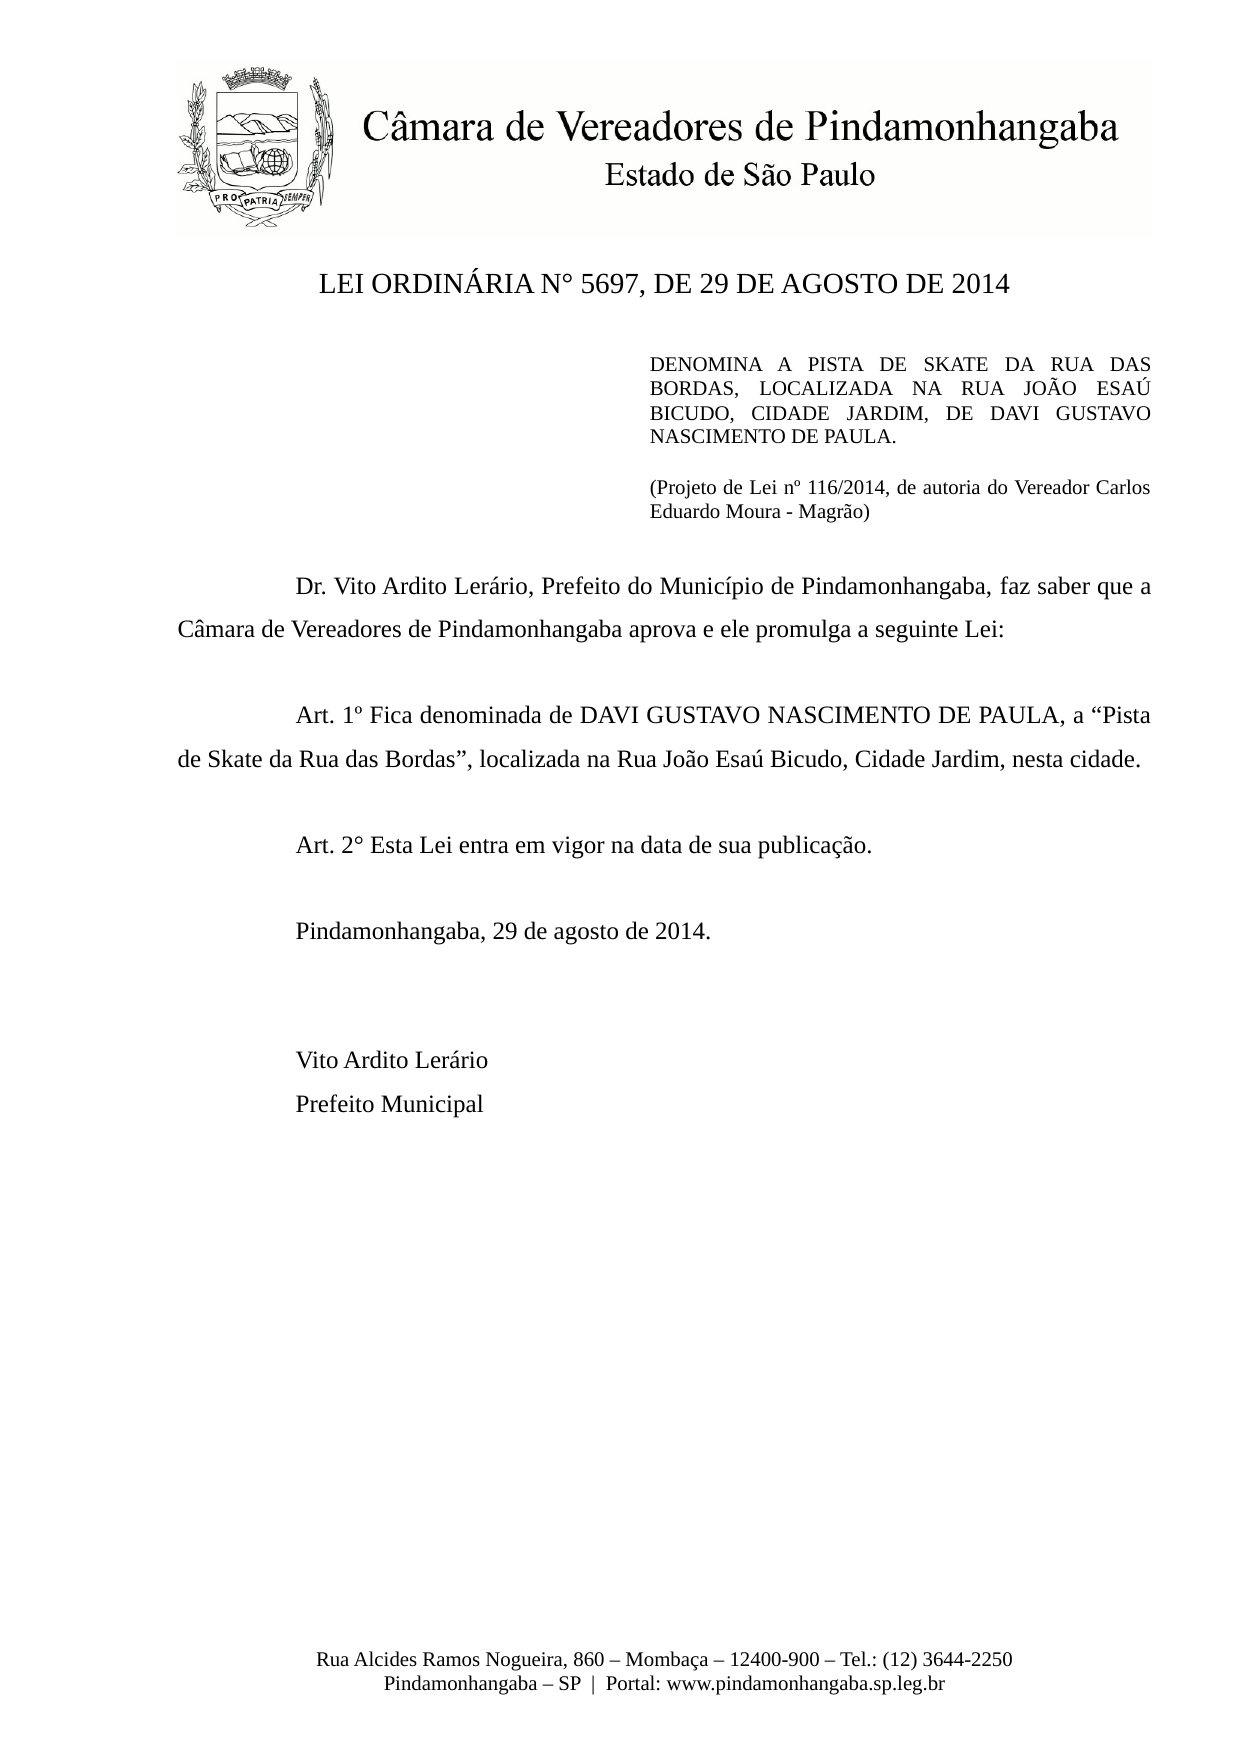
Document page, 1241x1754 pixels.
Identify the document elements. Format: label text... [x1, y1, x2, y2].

text Dr. Vito Ardito Lerário, Prefeito do Município de Pindamonhangaba, faz saber que a Câmara de Vereadores de Pindamonhangaba aprova e ele promulga a seguinte Lei: [177, 571, 1152, 643]
text DENOMINA A PISTA DE SKATE DA RUA DAS BORDAS, LOCALIZADA NA RUA JOÃO ESAÚ BICUDO, CIDADE JARDIM, DE DAVI GUSTAVO NASCIMENTO DE PAULA. [649, 352, 1152, 448]
text Pindamonhangaba, 29 de agosto de 2014. [177, 916, 1152, 945]
text Art. 1º Fica denominada de DAVI GUSTAVO NASCIMENTO DE PAULA, a “Pista de Skate da Rua das Bordas”, localizada na Rua João Esaú Bicudo, Cidade Jardim, nesta cidade. [177, 701, 1152, 772]
text LEI ORDINÁRIA N° 5697, de 29 de agosto de 2014 [177, 266, 1152, 299]
text Vito Ardito Lerário [177, 1046, 1152, 1074]
text (Projeto de Lei nº 116/2014, de autoria do Vereador Carlos Eduardo Moura - Magrão) [649, 475, 1152, 523]
text Prefeito Municipal [177, 1089, 1152, 1117]
text Art. 2° Esta Lei entra em vigor na data de sua publicação. [177, 830, 1152, 859]
picture [177, 59, 1152, 236]
